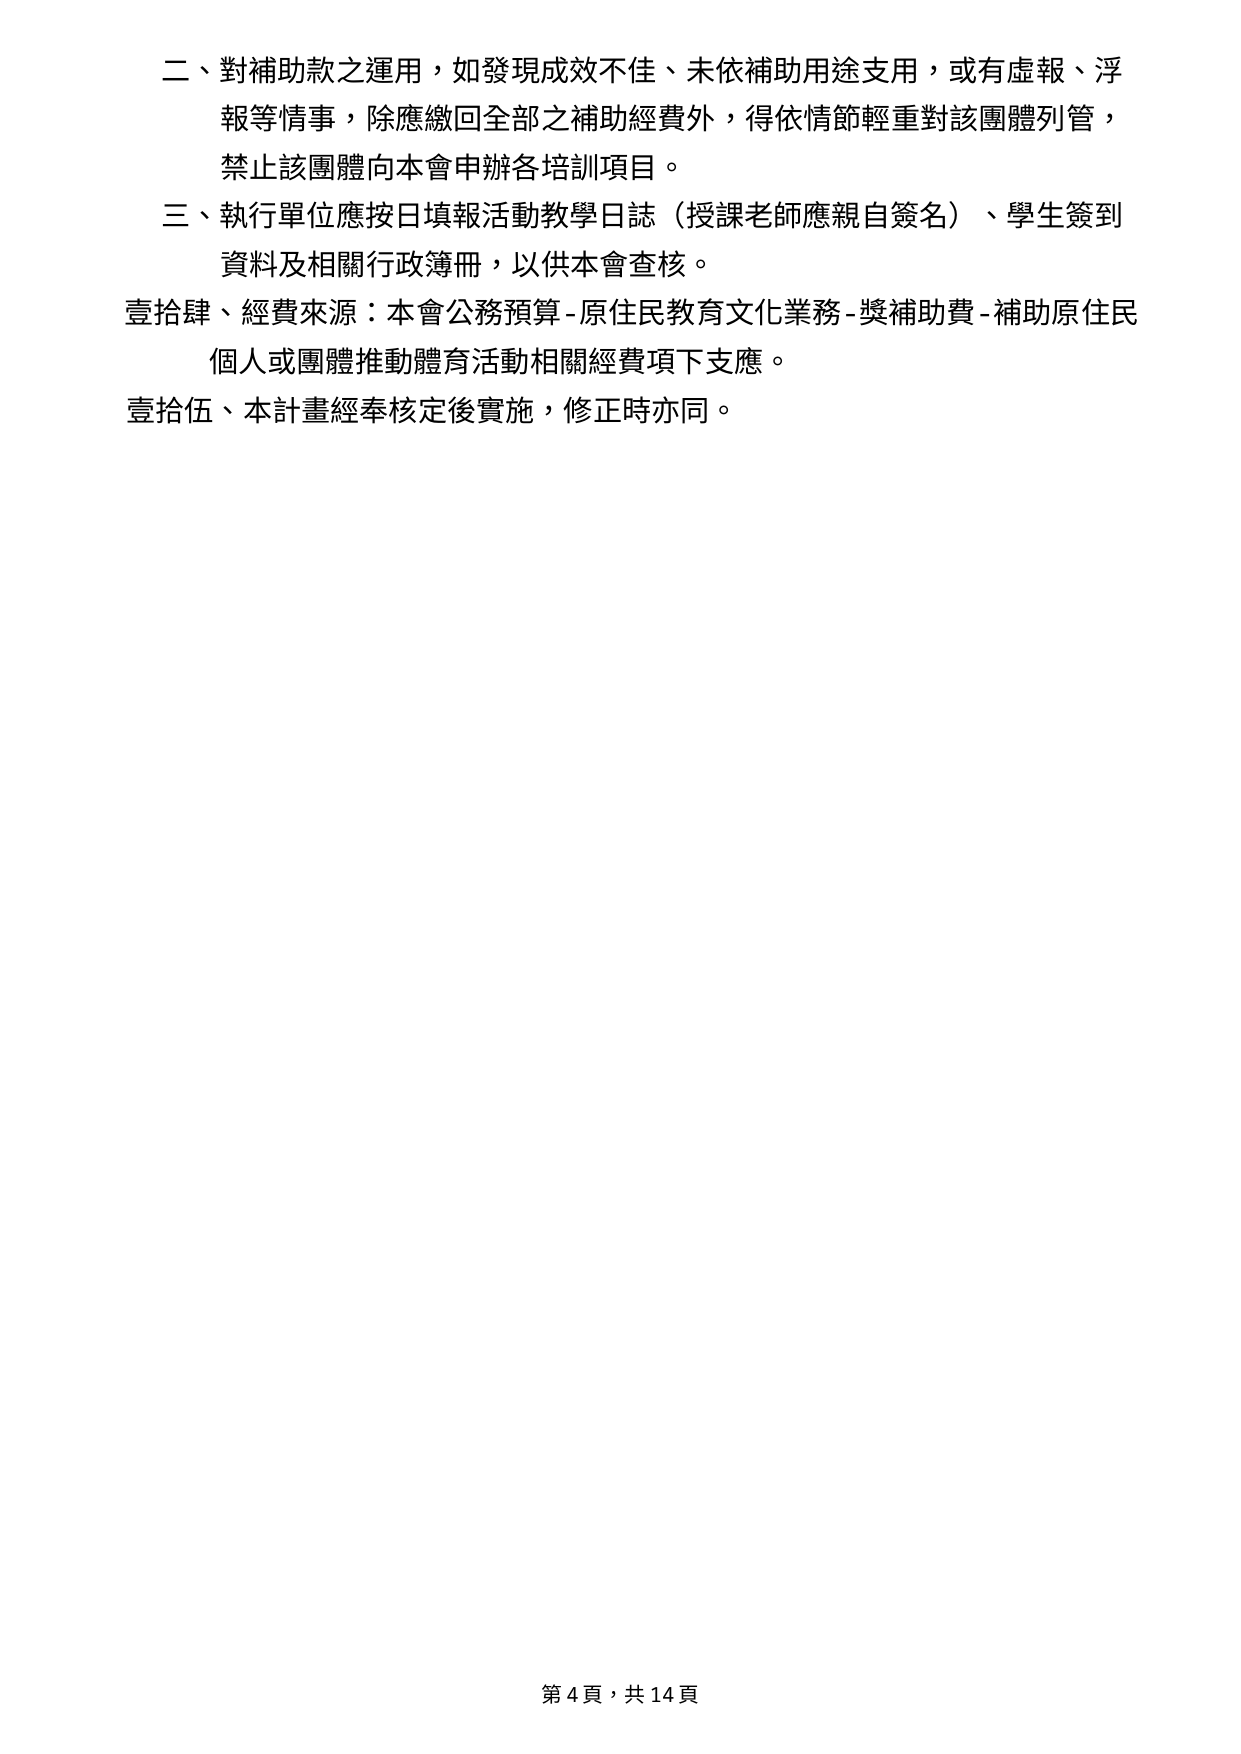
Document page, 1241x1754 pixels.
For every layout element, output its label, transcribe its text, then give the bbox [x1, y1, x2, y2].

list 對補助款之運用，如發現成效不佳、未依補助用途支用，或有虛報、浮報等情事，除應繳回全部之補助經費外，得依情節輕重對該團體列管，禁止該團體向本會申辦各培訓項目。 [161, 47, 1152, 187]
list 執行單位應按日填報活動教學日誌（授課老師應親自簽名）、學生簽到資料及相關行政簿冊，以供本會查核。 [161, 193, 1152, 284]
list 經費來源：本會公務預算-原住民教育文化業務-獎補助費-補助原住民個人或團體推動體育活動相關經費項下支應。 [124, 290, 1152, 381]
list 本計畫經奉核定後實施，修正時亦同。 [126, 387, 1152, 429]
